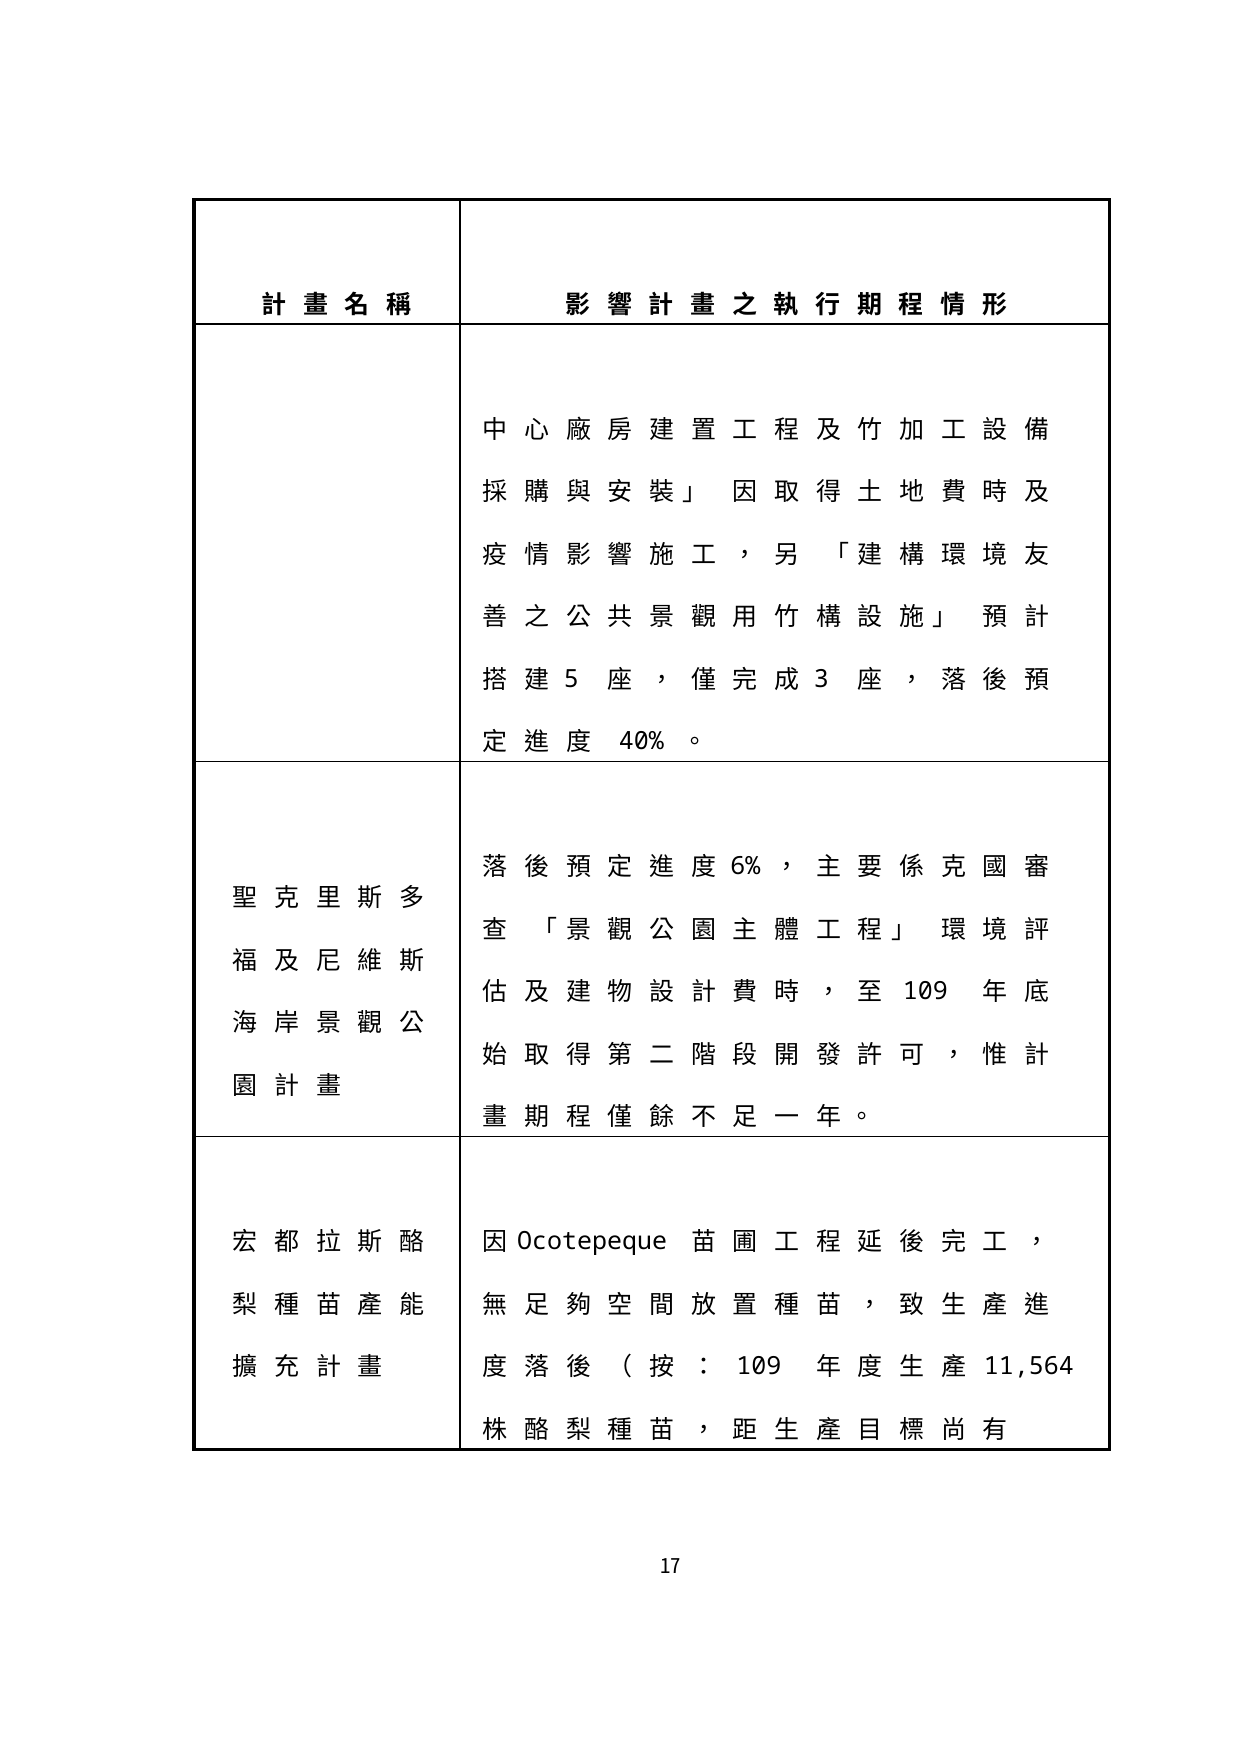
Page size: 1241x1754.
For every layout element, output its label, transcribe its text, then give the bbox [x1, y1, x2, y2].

table_cell [196, 325, 459, 761]
table_cell 聖克里斯多福及尼維斯海岸景觀公園計畫 [196, 762, 459, 1136]
table_header 計畫名稱 [196, 201, 459, 323]
table_cell 宏都拉斯酪梨種苗產能擴充計畫 [196, 1137, 459, 1448]
table_cell 中心廠房建置工程及竹加工設備採購與安裝」因取得土地費時及疫情影響施工，另「建構環境友善之公共景觀用竹構設施」預計搭建5 座，僅完成3 座，落後預定進度40%。 [461, 325, 1108, 761]
table_cell 因Ocotepeque 苗圃工程延後完工，無足夠空間放置種苗，致生產進度落後（按：109 年度生產11,564 株酪梨種苗，距生產目標尚有 [461, 1137, 1108, 1448]
table_header 影響計畫之執行期程情形 [461, 201, 1108, 323]
table_cell 落後預定進度6%，主要係克國審查「景觀公園主體工程」環境評估及建物設計費時，至109 年底始取得第二階段開發許可，惟計畫期程僅餘不足一年。 [461, 762, 1108, 1136]
